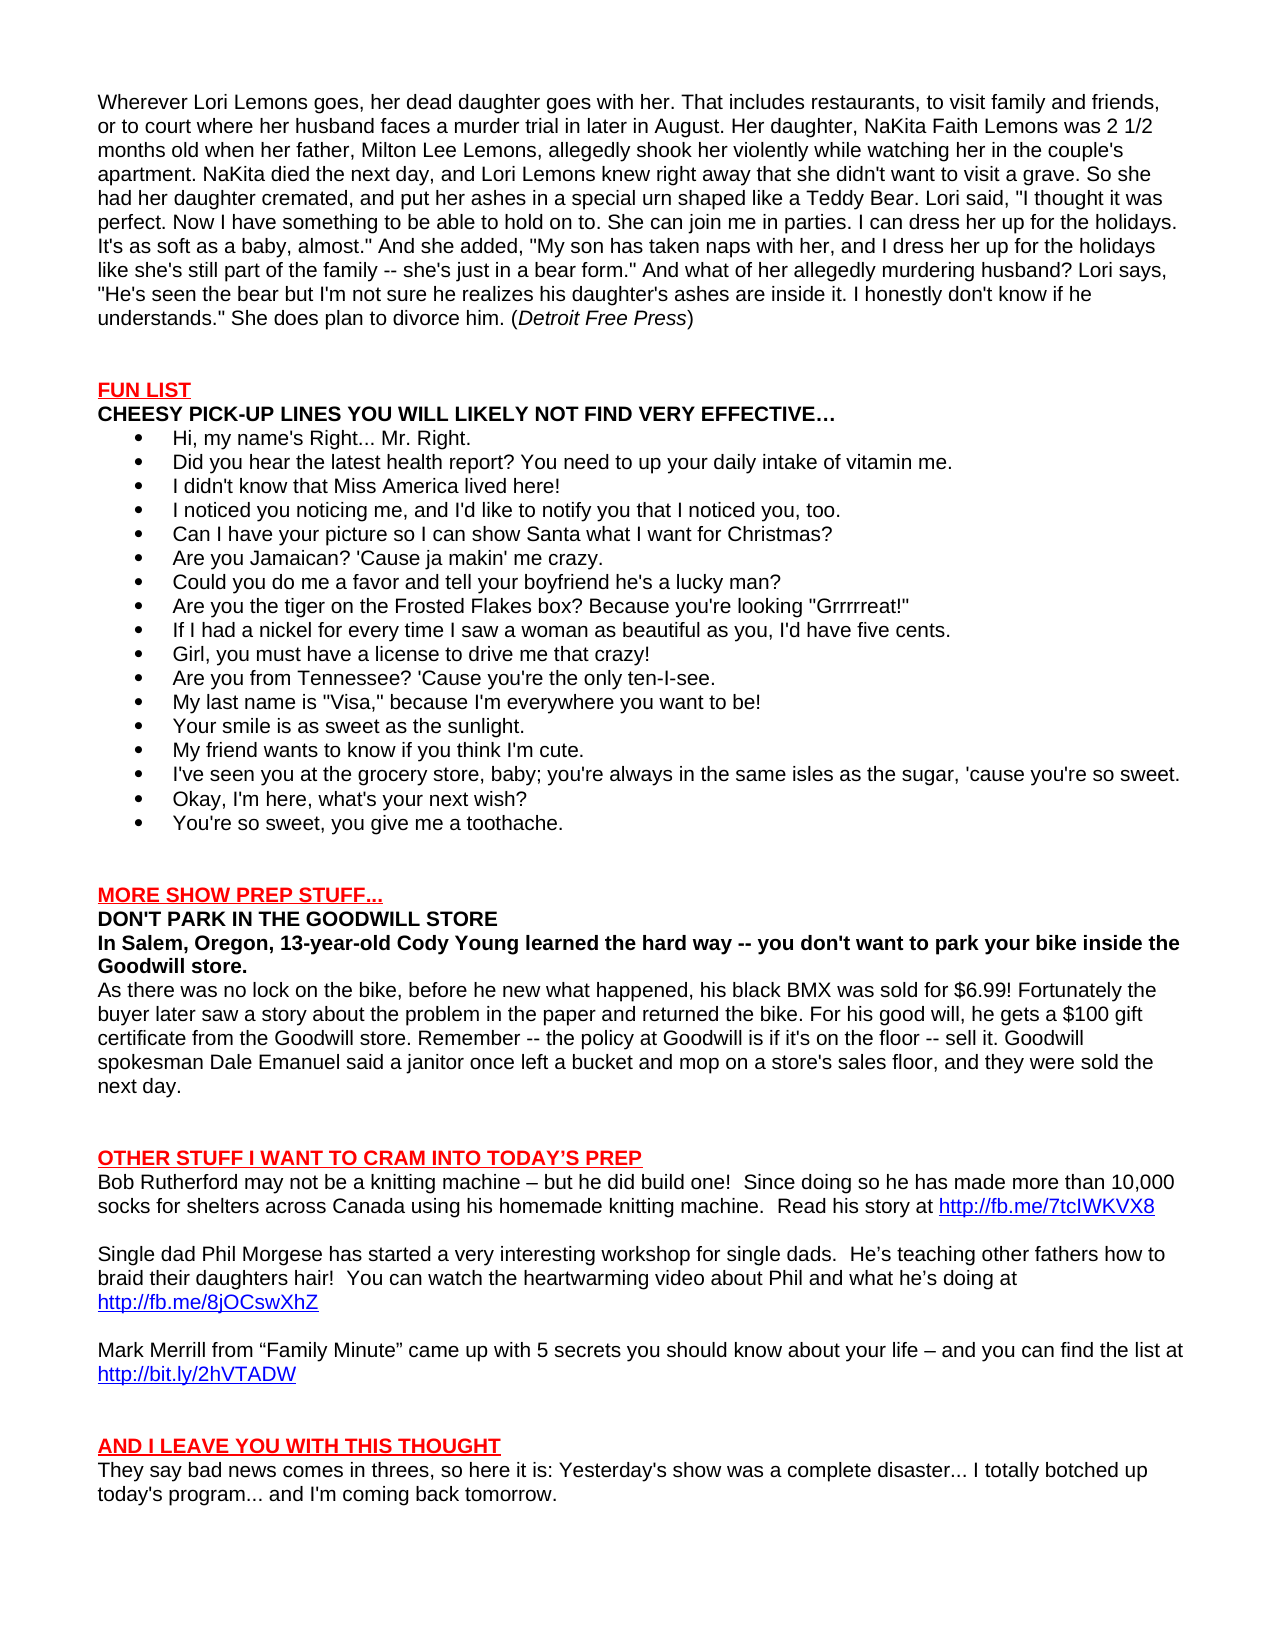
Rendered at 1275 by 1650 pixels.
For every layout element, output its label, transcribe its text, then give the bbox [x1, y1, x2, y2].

list Could you do me a favor and tell your boyfriend he's a lucky man? [135, 570, 1185, 594]
list Okay, I'm here, what's your next wish? [135, 786, 1185, 810]
list I've seen you at the grocery store, baby; you're always in the same isles as the sugar, 'cause you're so sweet. [135, 762, 1185, 786]
text As there was no lock on the bike, before he new what happened, his black BMX was sold for $6.99! Fortunately the buyer later saw a story about the problem in the paper and returned the bike. For his good will, he gets a $100 gift certificate from the Goodwill store. Remember -- the policy at Goodwill is if it's on the floor -- sell it. Goodwill spokesman Dale Emanuel said a janitor once left a bucket and mop on a store's sales floor, and they were sold the next day. [97, 978, 1185, 1098]
text FUN LIST [97, 377, 1185, 401]
list I didn't know that Miss America lived here! [135, 473, 1185, 498]
list Can I have your picture so I can show Santa what I want for Christmas? [135, 522, 1185, 546]
text CHEESY PICK-UP LINES YOU WILL LIKELY NOT FIND VERY EFFECTIVE… [97, 401, 1185, 425]
text Bob Rutherford may not be a knitting machine – but he did build one! Since doing so he has made more than 10,000 socks for shelters across Canada using his homemade knitting machine. Read his story at http://fb.me/7tcIWKVX8 [97, 1170, 1185, 1218]
list Your smile is as sweet as the sunlight. [135, 714, 1185, 738]
list Hi, my name's Right... Mr. Right. [135, 425, 1185, 449]
list If I had a nickel for every time I saw a woman as beautiful as you, I'd have five cents. [135, 618, 1185, 642]
list Girl, you must have a license to drive me that crazy! [135, 642, 1185, 666]
list Are you from Tennessee? 'Cause you're the only ten-I-see. [135, 666, 1185, 690]
list Did you hear the latest health report? You need to up your daily intake of vitamin me. [135, 449, 1185, 473]
list Are you the tiger on the Frosted Flakes box? Because you're looking "Grrrrreat!" [135, 594, 1185, 618]
text MORE SHOW PREP STUFF... [97, 882, 1185, 906]
text Single dad Phil Morgese has started a very interesting workshop for single dads. He’s teaching other fathers how to braid their daughters hair! You can watch the heartwarming video about Phil and what he’s doing at http://fb.me/8jOCswXhZ [97, 1242, 1185, 1314]
list You're so sweet, you give me a toothache. [135, 810, 1185, 834]
list My friend wants to know if you think I'm cute. [135, 738, 1185, 762]
text Mark Merrill from “Family Minute” came up with 5 secrets you should know about your life – and you can find the list at http://bit.ly/2hVTADW [97, 1338, 1185, 1386]
text AND I LEAVE YOU WITH THIS THOUGHT [97, 1433, 1185, 1457]
list My last name is "Visa," because I'm everywhere you want to be! [135, 690, 1185, 714]
list Are you Jamaican? 'Cause ja makin' me crazy. [135, 546, 1185, 570]
text Wherever Lori Lemons goes, her dead daughter goes with her. That includes restaurants, to visit family and friends, or to court where her husband faces a murder trial in later in August. Her daughter, NaKita Faith Lemons was 2 1/2 months old when her father, Milton Lee Lemons, allegedly shook her violently while watching her in the couple's apartment. NaKita died the next day, and Lori Lemons knew right away that she didn't want to visit a grave. So she had her daughter cremated, and put her ashes in a special urn shaped like a Teddy Bear. Lori said, "I thought it was perfect. Now I have something to be able to hold on to. She can join me in parties. I can dress her up for the holidays. It's as soft as a baby, almost." And she added, "My son has taken naps with her, and I dress her up for the holidays like she's still part of the family -- she's just in a bear form." And what of her allegedly murdering husband? Lori says, "He's seen the bear but I'm not sure he realizes his daughter's ashes are inside it. I honestly don't know if he understands." She does plan to divorce him. (Detroit Free Press) [97, 90, 1185, 329]
text They say bad news comes in threes, so here it is: Yesterday's show was a complete disaster... I totally botched up today's program... and I'm coming back tomorrow. [97, 1457, 1185, 1505]
text DON'T PARK IN THE GOODWILL STORE In Salem, Oregon, 13-year-old Cody Young learned the hard way -- you don't want to park your bike inside the Goodwill store. [97, 906, 1185, 978]
text OTHER STUFF I WANT TO CRAM INTO TODAY’S PREP [97, 1146, 1185, 1170]
list I noticed you noticing me, and I'd like to notify you that I noticed you, too. [135, 498, 1185, 522]
